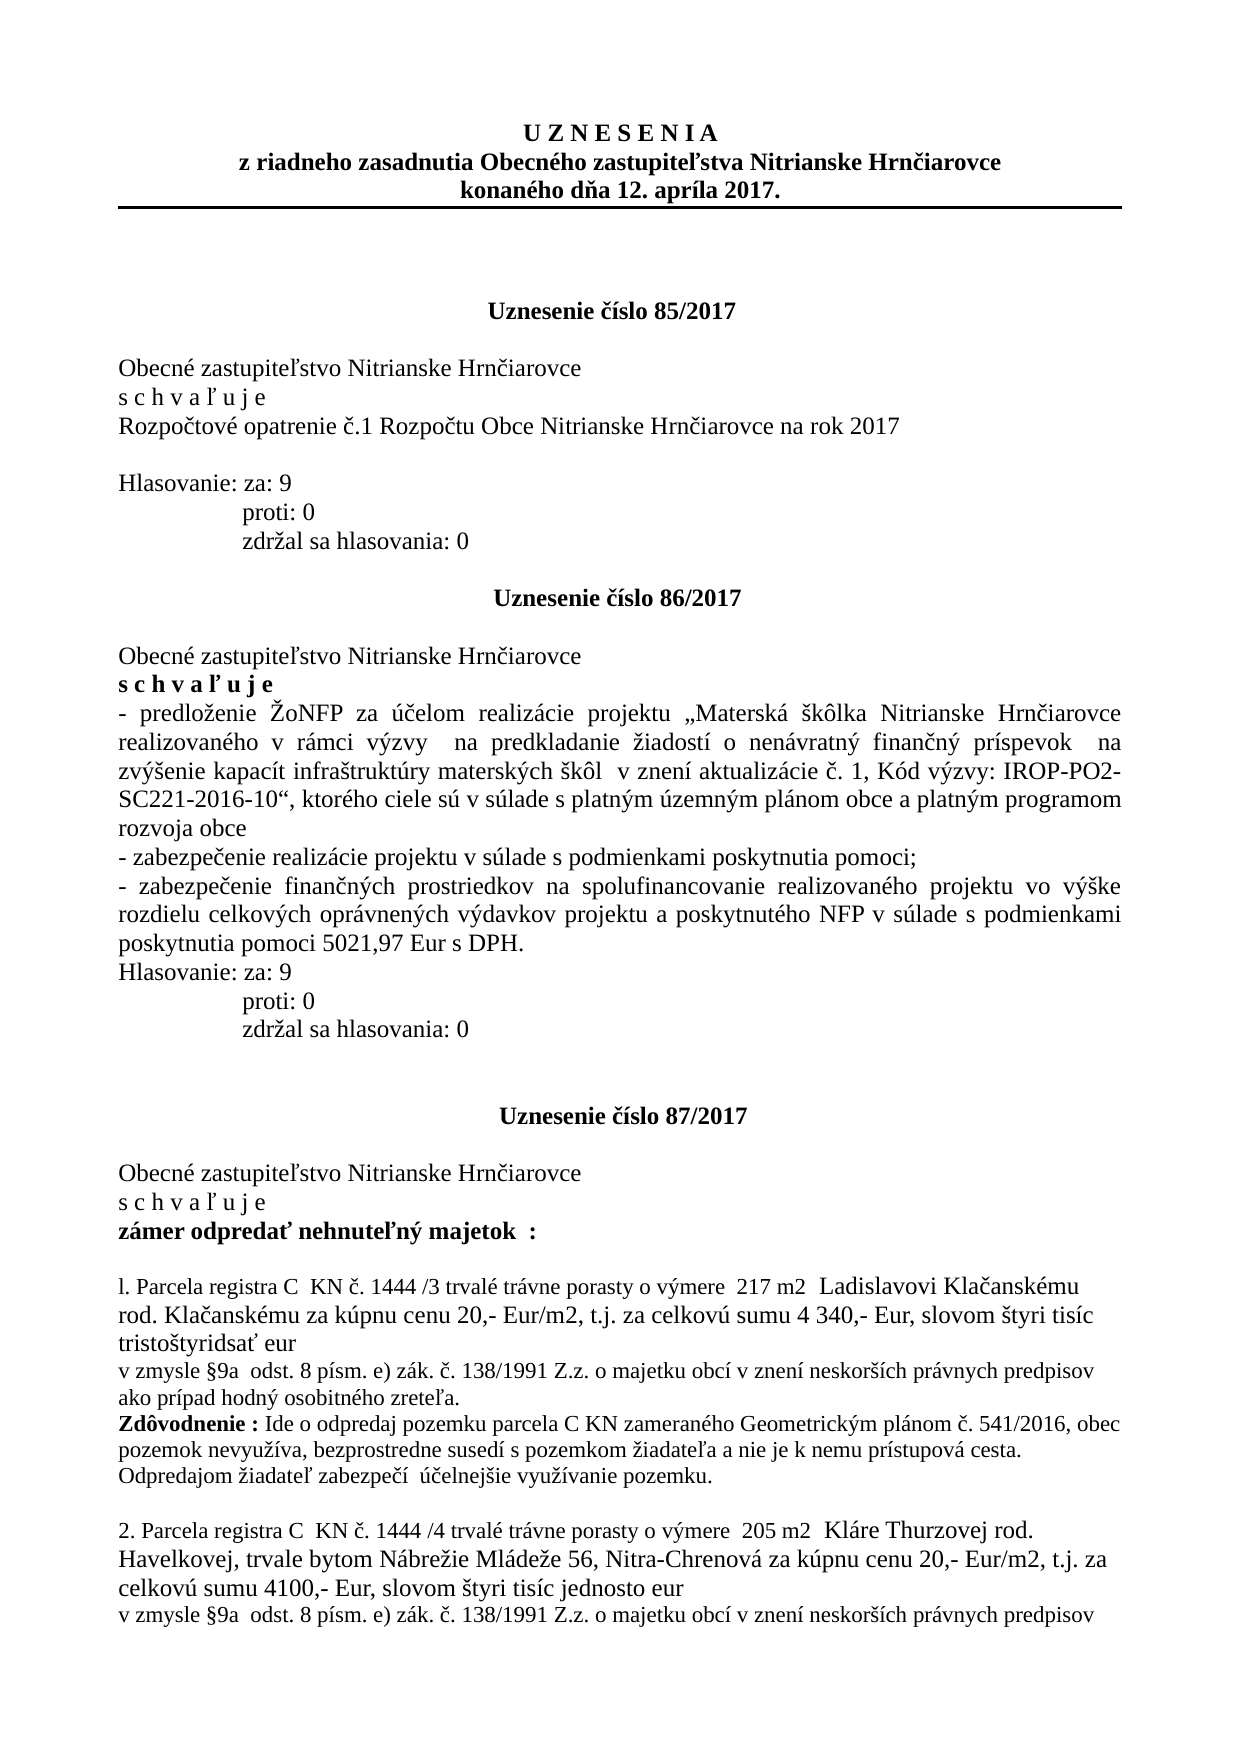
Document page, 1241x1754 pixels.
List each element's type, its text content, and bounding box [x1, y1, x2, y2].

text Obecné zastupiteľstvo Nitrianske Hrnčiarovce [118, 641, 1122, 669]
text v zmysle §9a odst. 8 písm. e) zák. č. 138/1991 Z.z. o majetku obcí v znení neskorších právnych predpisov [118, 1602, 1122, 1628]
text - zabezpečenie finančných prostriedkov na spolufinancovanie realizovaného projektu vo výške rozdielu celkových oprávnených výdavkov projektu a poskytnutého NFP v súlade s podmienkami poskytnutia pomoci 5021,97 Eur s DPH. [118, 871, 1122, 957]
text zdržal sa hlasovania: 0 [118, 526, 1122, 554]
text Obecné zastupiteľstvo Nitrianske Hrnčiarovce [118, 353, 1122, 382]
text U Z N E S E N I A [118, 118, 1122, 147]
text Uznesenie číslo 86/2017 [118, 583, 1122, 612]
text z riadneho zasadnutia Obecného zastupiteľstva Nitrianske Hrnčiarovce [118, 147, 1122, 176]
text Zdôvodnenie : Ide o odpredaj pozemku parcela C KN zameraného Geometrickým plánom č. 541/2016, obec pozemok nevyužíva, bezprostredne susedí s pozemkom žiadateľa a nie je k nemu prístupová cesta. Odpredajom žiadateľ zabezpečí účelnejšie využívanie pozemku. [118, 1410, 1122, 1489]
text Rozpočtové opatrenie č.1 Rozpočtu Obce Nitrianske Hrnčiarovce na rok 2017 [118, 411, 1122, 439]
text zdržal sa hlasovania: 0 [118, 1014, 1122, 1043]
text Hlasovanie: za: 9 [118, 468, 1122, 497]
text zámer odpredať nehnuteľný majetok : [118, 1216, 1122, 1244]
text Uznesenie číslo 85/2017 [118, 296, 1122, 324]
text - zabezpečenie realizácie projektu v súlade s podmienkami poskytnutia pomoci; [118, 842, 1122, 871]
text s c h v a ľ u j e [118, 382, 1122, 411]
text - predloženie ŽoNFP za účelom realizácie projektu „Materská škôlka Nitrianske Hrnčiarovce realizovaného v rámci výzvy na predkladanie žiadostí o nenávratný finančný príspevok na zvýšenie kapacít infraštruktúry materských škôl v znení aktualizácie č. 1, Kód výzvy: IROP-PO2-SC221-2016-10“, ktorého ciele sú v súlade s platným územným plánom obce a platným programom rozvoja obce [118, 698, 1122, 842]
text ako prípad hodný osobitného zreteľa. [118, 1383, 1122, 1410]
text Hlasovanie: za: 9 [118, 957, 1122, 986]
text Uznesenie číslo 87/2017 [118, 1101, 1122, 1129]
text konaného dňa 12. apríla 2017. [118, 176, 1122, 206]
text proti: 0 [118, 497, 1122, 526]
text l. Parcela registra C KN č. 1444 /3 trvalé trávne porasty o výmere 217 m2 Ladislavovi Klačanskému rod. Klačanskému za kúpnu cenu 20,- Eur/m2, t.j. za celkovú sumu 4 340,- Eur, slovom štyri tisíc tristoštyridsať eur [118, 1271, 1122, 1357]
text s c h v a ľ u j e [118, 1187, 1122, 1216]
text v zmysle §9a odst. 8 písm. e) zák. č. 138/1991 Z.z. o majetku obcí v znení neskorších právnych predpisov [118, 1357, 1122, 1383]
text 2. Parcela registra C KN č. 1444 /4 trvalé trávne porasty o výmere 205 m2 Kláre Thurzovej rod. Havelkovej, trvale bytom Nábrežie Mládeže 56, Nitra-Chrenová za kúpnu cenu 20,- Eur/m2, t.j. za celkovú sumu 4100,- Eur, slovom štyri tisíc jednosto eur [118, 1515, 1122, 1602]
text proti: 0 [118, 986, 1122, 1014]
text s c h v a ľ u j e [118, 669, 1122, 698]
text Obecné zastupiteľstvo Nitrianske Hrnčiarovce [118, 1158, 1122, 1187]
